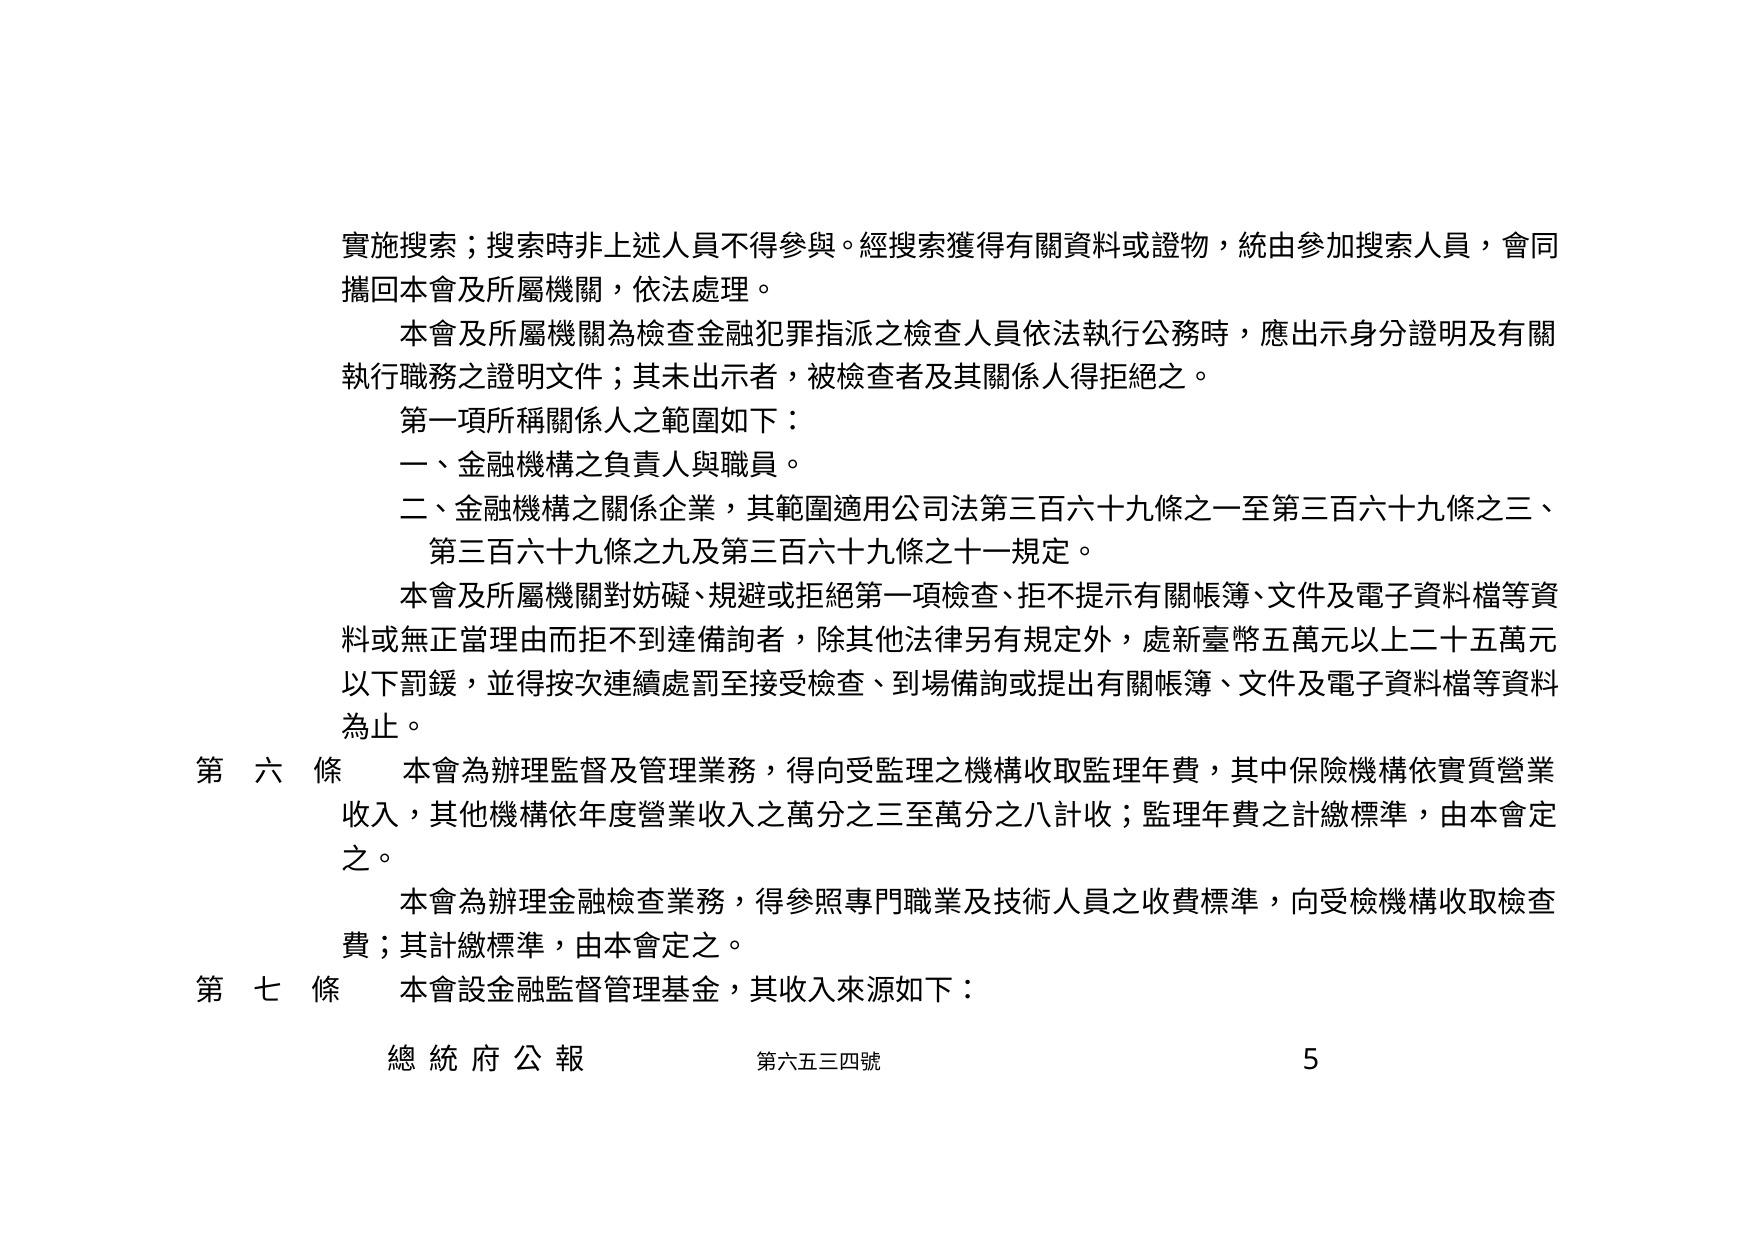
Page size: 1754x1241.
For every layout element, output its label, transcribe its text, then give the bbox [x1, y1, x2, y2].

text 本會及所屬機關為檢查金融犯罪指派之檢查人員依法執行公務時，應出示身分證明及有關執行職務之證明文件；其未出示者，被檢查者及其關係人得拒絕之。 [341, 309, 1559, 397]
text 一、金融機構之負責人與職員。 [399, 440, 1559, 484]
text 第 六 條 本會為辦理監督及管理業務，得向受監理之機構收取監理年費，其中保險機構依實質營業收入，其他機構依年度營業收入之萬分之三至萬分之八計收；監理年費之計繳標準，由本會定之。 [195, 747, 1559, 878]
text 第 七 條 本會設金融監督管理基金，其收入來源如下： [195, 965, 1559, 1009]
text 第一項所稱關係人之範圍如下： [341, 397, 1559, 440]
text 本會為辦理金融檢查業務，得參照專門職業及技術人員之收費標準，向受檢機構收取檢查費；其計繳標準，由本會定之。 [341, 878, 1559, 965]
text 本會及所屬機關對涉有金融犯罪嫌疑之案件，得敘明事由，報請檢察官許可，向該管法院聲請核發搜索票後，會同司法警察，進入疑為藏置帳簿、文件、電子資料檔等資料或證物之處所，實施搜索；搜索時非上述人員不得參與。經搜索獲得有關資料或證物，統由參加搜索人員，會同攜回本會及所屬機關，依法處理。 [341, 222, 1559, 309]
text 本會及所屬機關對妨礙、規避或拒絕第一項檢查、拒不提示有關帳簿、文件及電子資料檔等資料或無正當理由而拒不到達備詢者，除其他法律另有規定外，處新臺幣五萬元以上二十五萬元以下罰鍰，並得按次連續處罰至接受檢查、到場備詢或提出有關帳簿、文件及電子資料檔等資料為止。 [341, 572, 1559, 747]
text 二、金融機構之關係企業，其範圍適用公司法第三百六十九條之一至第三百六十九條之三、第三百六十九條之九及第三百六十九條之十一規定。 [399, 484, 1559, 572]
